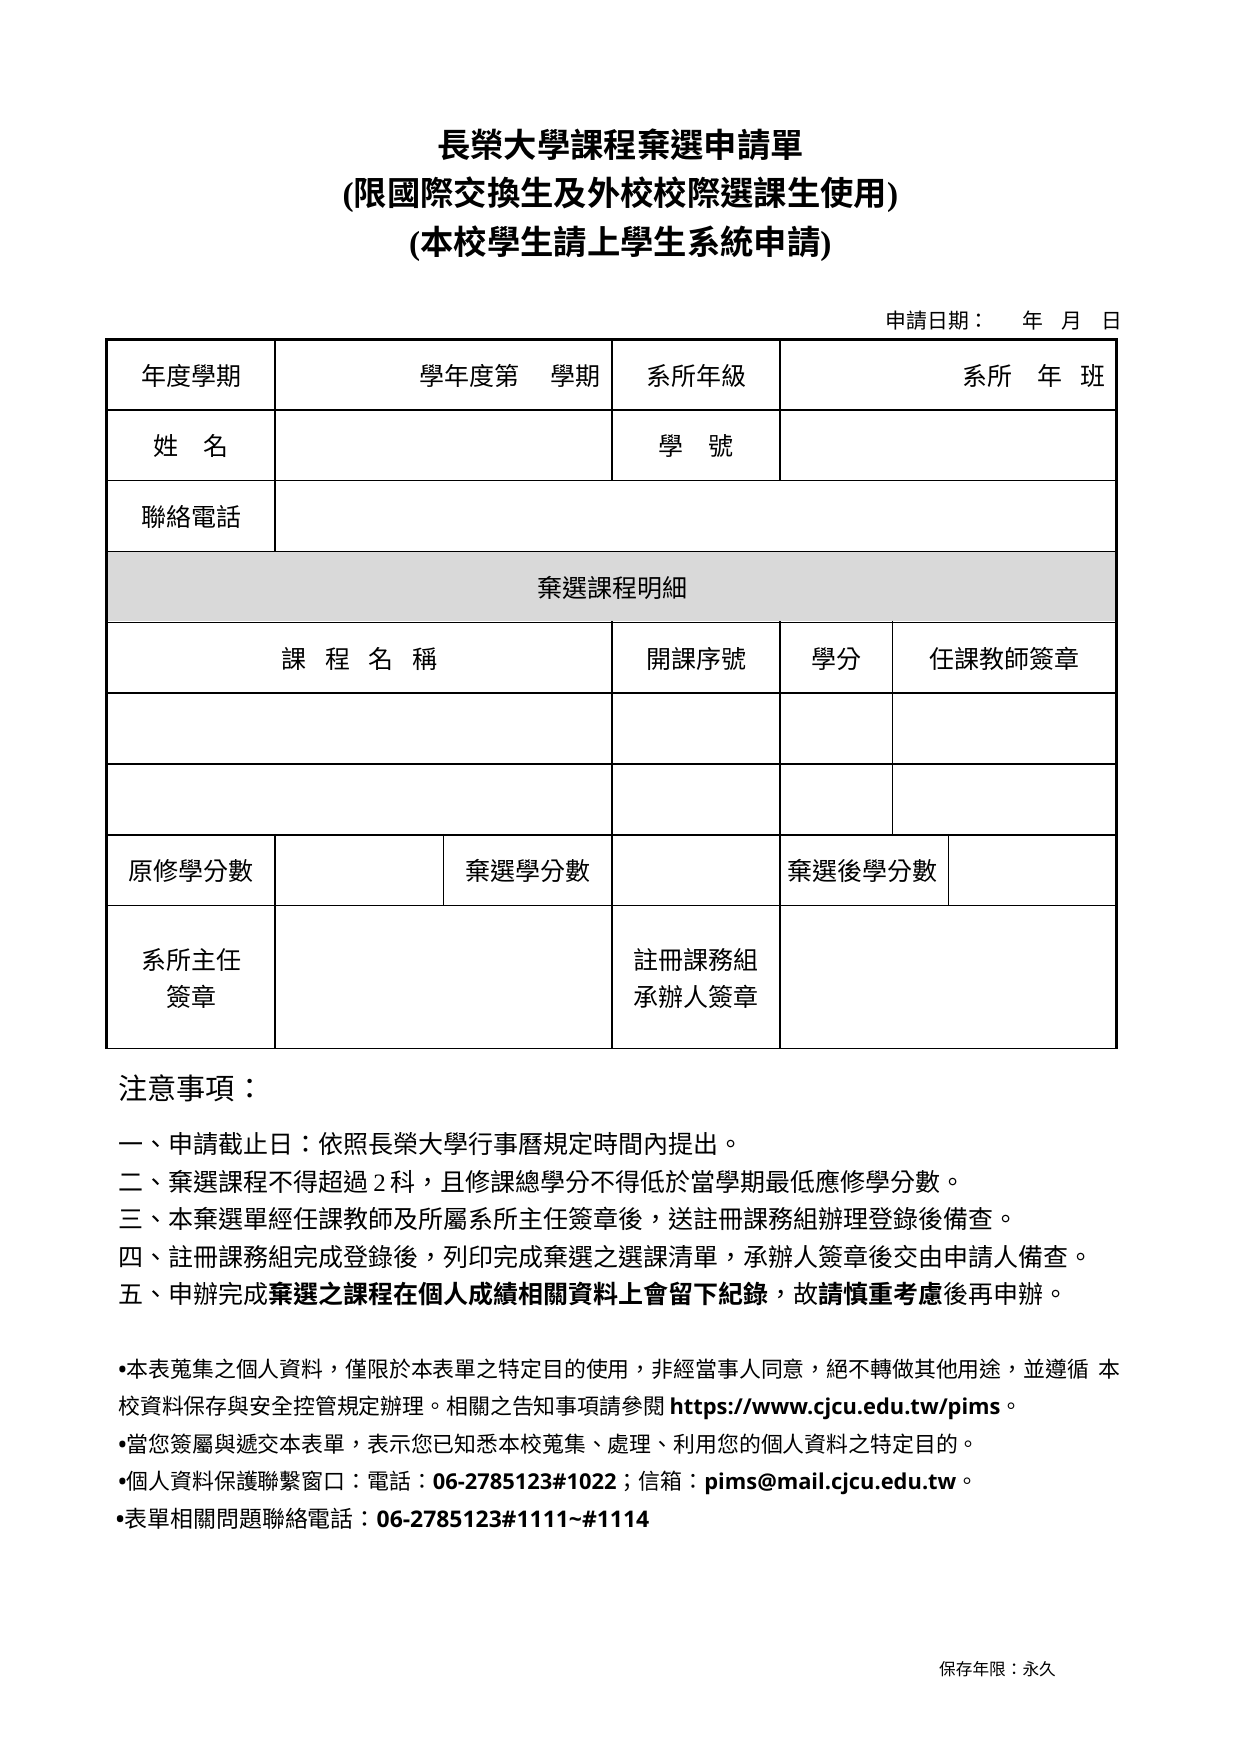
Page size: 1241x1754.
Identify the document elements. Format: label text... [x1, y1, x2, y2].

table_cell 棄選學分數 [444, 836, 611, 905]
table_cell [893, 694, 1115, 763]
text (限國際交換生及外校校際選課生使用) [118, 167, 1122, 215]
table_cell 棄選課程明細 [108, 552, 1115, 621]
table_cell 學 號 [613, 411, 779, 480]
table_cell 任課教師簽章 [893, 623, 1115, 692]
text •表單相關問題聯絡電話：06-2785123#1111~#1114 [116, 1499, 1122, 1536]
table_cell 開課序號 [613, 623, 779, 692]
table_cell [613, 694, 779, 763]
table_cell 聯絡電話 [108, 481, 274, 551]
text •本表蒐集之個人資料，僅限於本表單之特定目的使用，非經當事人同意，絕不轉做其他用途，並遵循 本校資料保存與安全控管規定辦理。相關之告知事項請參閱https://www.cjcu.edu.tw/pims。 [118, 1349, 1122, 1424]
table_cell [276, 411, 611, 480]
text 保存年限：永久 [118, 1649, 1055, 1686]
table_header 系所 年 班 [781, 341, 1115, 409]
text 申請日期： 年 月 日 [118, 301, 1122, 338]
text 長榮大學課程棄選申請單 [118, 119, 1122, 167]
text 三、本棄選單經任課教師及所屬系所主任簽章後，送註冊課務組辦理登錄後備查。 [118, 1199, 1122, 1236]
table_cell [276, 836, 443, 905]
table_cell [108, 765, 611, 834]
table_cell 系所主任 簽章 [108, 906, 274, 1048]
table_cell 課 程 名 稱 [108, 623, 611, 692]
table_header 年度學期 [108, 341, 274, 409]
table_cell [108, 694, 611, 763]
table_cell 姓 名 [108, 411, 274, 480]
text 四、註冊課務組完成登錄後，列印完成棄選之選課清單，承辦人簽章後交由申請人備查。 [118, 1236, 1122, 1274]
text 一、申請截止日：依照長榮大學行事曆規定時間內提出。 [118, 1124, 1122, 1161]
text 五、申辦完成棄選之課程在個人成績相關資料上會留下紀錄，故請慎重考慮後再申辦。 [118, 1274, 1122, 1311]
table_cell [949, 836, 1115, 905]
table_header 系所年級 [613, 341, 779, 409]
table_cell [781, 906, 1115, 1048]
text 二、棄選課程不得超過2科，且修課總學分不得低於當學期最低應修學分數。 [118, 1161, 1122, 1199]
text •當您簽屬與遞交本表單，表示您已知悉本校蒐集、處理、利用您的個人資料之特定目的。 [118, 1424, 1122, 1461]
table_cell [613, 836, 779, 905]
table_cell [781, 411, 1115, 480]
table_cell 原修學分數 [108, 836, 274, 905]
table_cell [781, 694, 892, 763]
text 注意事項： [118, 1049, 1122, 1124]
text (本校學生請上學生系統申請) [118, 215, 1122, 264]
table_cell [893, 765, 1115, 834]
table_cell [276, 481, 1115, 551]
text •個人資料保護聯繫窗口：電話：06-2785123#1022；信箱：pims@mail.cjcu.edu.tw。 [118, 1461, 1122, 1499]
table_header 學年度第 學期 [276, 341, 611, 409]
table_cell 註冊課務組 承辦人簽章 [613, 906, 779, 1048]
table_cell [781, 765, 892, 834]
table_cell 棄選後學分數 [781, 836, 948, 905]
table_cell [613, 765, 779, 834]
table_cell 學分 [781, 623, 892, 692]
table_cell [276, 906, 611, 1048]
